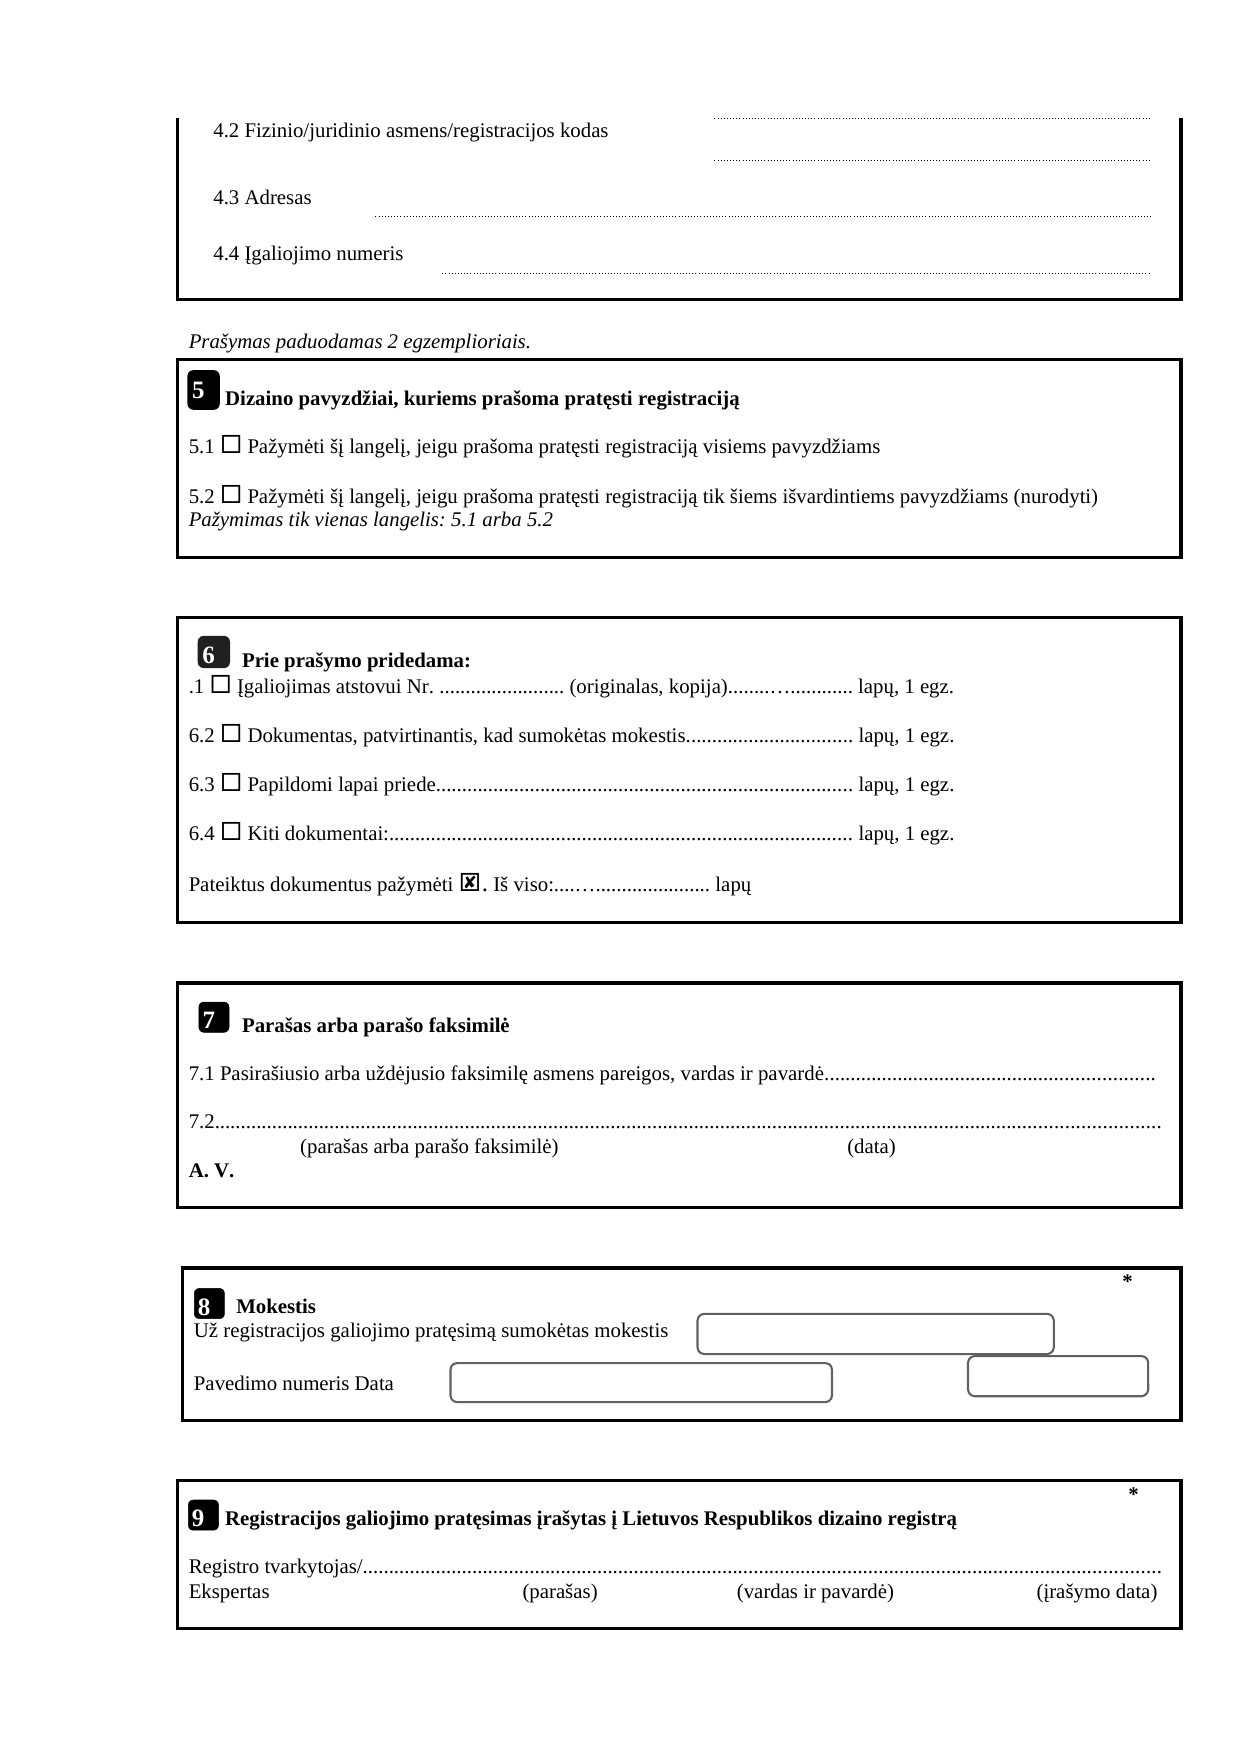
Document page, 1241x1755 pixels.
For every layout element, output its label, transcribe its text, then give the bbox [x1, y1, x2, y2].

table_cell [375, 185, 1152, 216]
table_cell [442, 241, 1152, 272]
table_cell 4.4 Įgaliojimo numeris [202, 241, 442, 272]
table_cell [202, 160, 714, 185]
table_header Prašymas paduodamas 2 egzemplioriais. [177, 330, 1157, 358]
table_cell [179, 216, 202, 241]
table_cell [179, 118, 202, 160]
table_cell 4.2 Fizinio/juridinio asmens/registracijos kodas [202, 118, 714, 160]
table_cell [1152, 185, 1179, 216]
table_cell Dizaino pavyzdžiai, kuriems prašoma pratęsti registraciją [179, 361, 1179, 409]
table_cell 5.1  Pažymėti šį langelį, jeigu prašoma pratęsti registraciją visiems pavyzdžiams 5.2  Pažymėti šį langelį, jeigu prašoma pratęsti registraciją tik šiems išvardintiems pavyzdžiams (nurodyti) Pažymimas tik vienas langelis: 5.1 arba 5.2 [179, 434, 1179, 556]
table_cell [1152, 118, 1179, 160]
table_cell [1152, 216, 1179, 241]
table_cell [1152, 241, 1179, 272]
table_cell [1152, 160, 1179, 185]
table_cell [202, 216, 375, 241]
table_cell [714, 160, 1152, 185]
table_cell [714, 118, 1152, 160]
table_cell [375, 216, 1152, 241]
table_cell 4.3 Adresas [202, 185, 375, 216]
table_header Prie prašymo pridedama: .1  Įgaliojimas atstovui Nr. ........................ (originalas, kopija)........…............ lapų, 1 egz. 6.2  Dokumentas, patvirtinantis, kad sumokėtas mokestis. . lapų, 1 egz. 6.3  Papildomi lapai priede. . lapų, 1 egz. 6.4  Kiti dokumentai:. lapų, 1 egz. Pateiktus dokumentus pažymėti . Iš viso:....…...................... lapų [179, 619, 1179, 921]
table_header * Mokestis Už registracijos galiojimo pratęsimą sumokėtas mokestis Pavedimo numeris Data [184, 1270, 1179, 1418]
table_cell [179, 185, 202, 216]
table_cell [179, 273, 1179, 298]
table_cell [179, 160, 202, 185]
table_header * Registracijos galiojimo pratęsimas įrašytas į Lietuvos Respublikos dizaino registrą Registro tvarkytojas/ Ekspertas (parašas) (vardas ir pavardė) (įrašymo data) [179, 1482, 1179, 1627]
table_cell [179, 410, 1179, 433]
table_cell [179, 241, 202, 272]
table_header Parašas arba parašo faksimilė 7.1 Pasirašiusio arba uždėjusio faksimilę asmens pareigos, vardas ir pavardė. 7.2. (parašas arba parašo faksimilė) (data) A. V. [179, 985, 1179, 1206]
table_header [1157, 330, 1181, 358]
